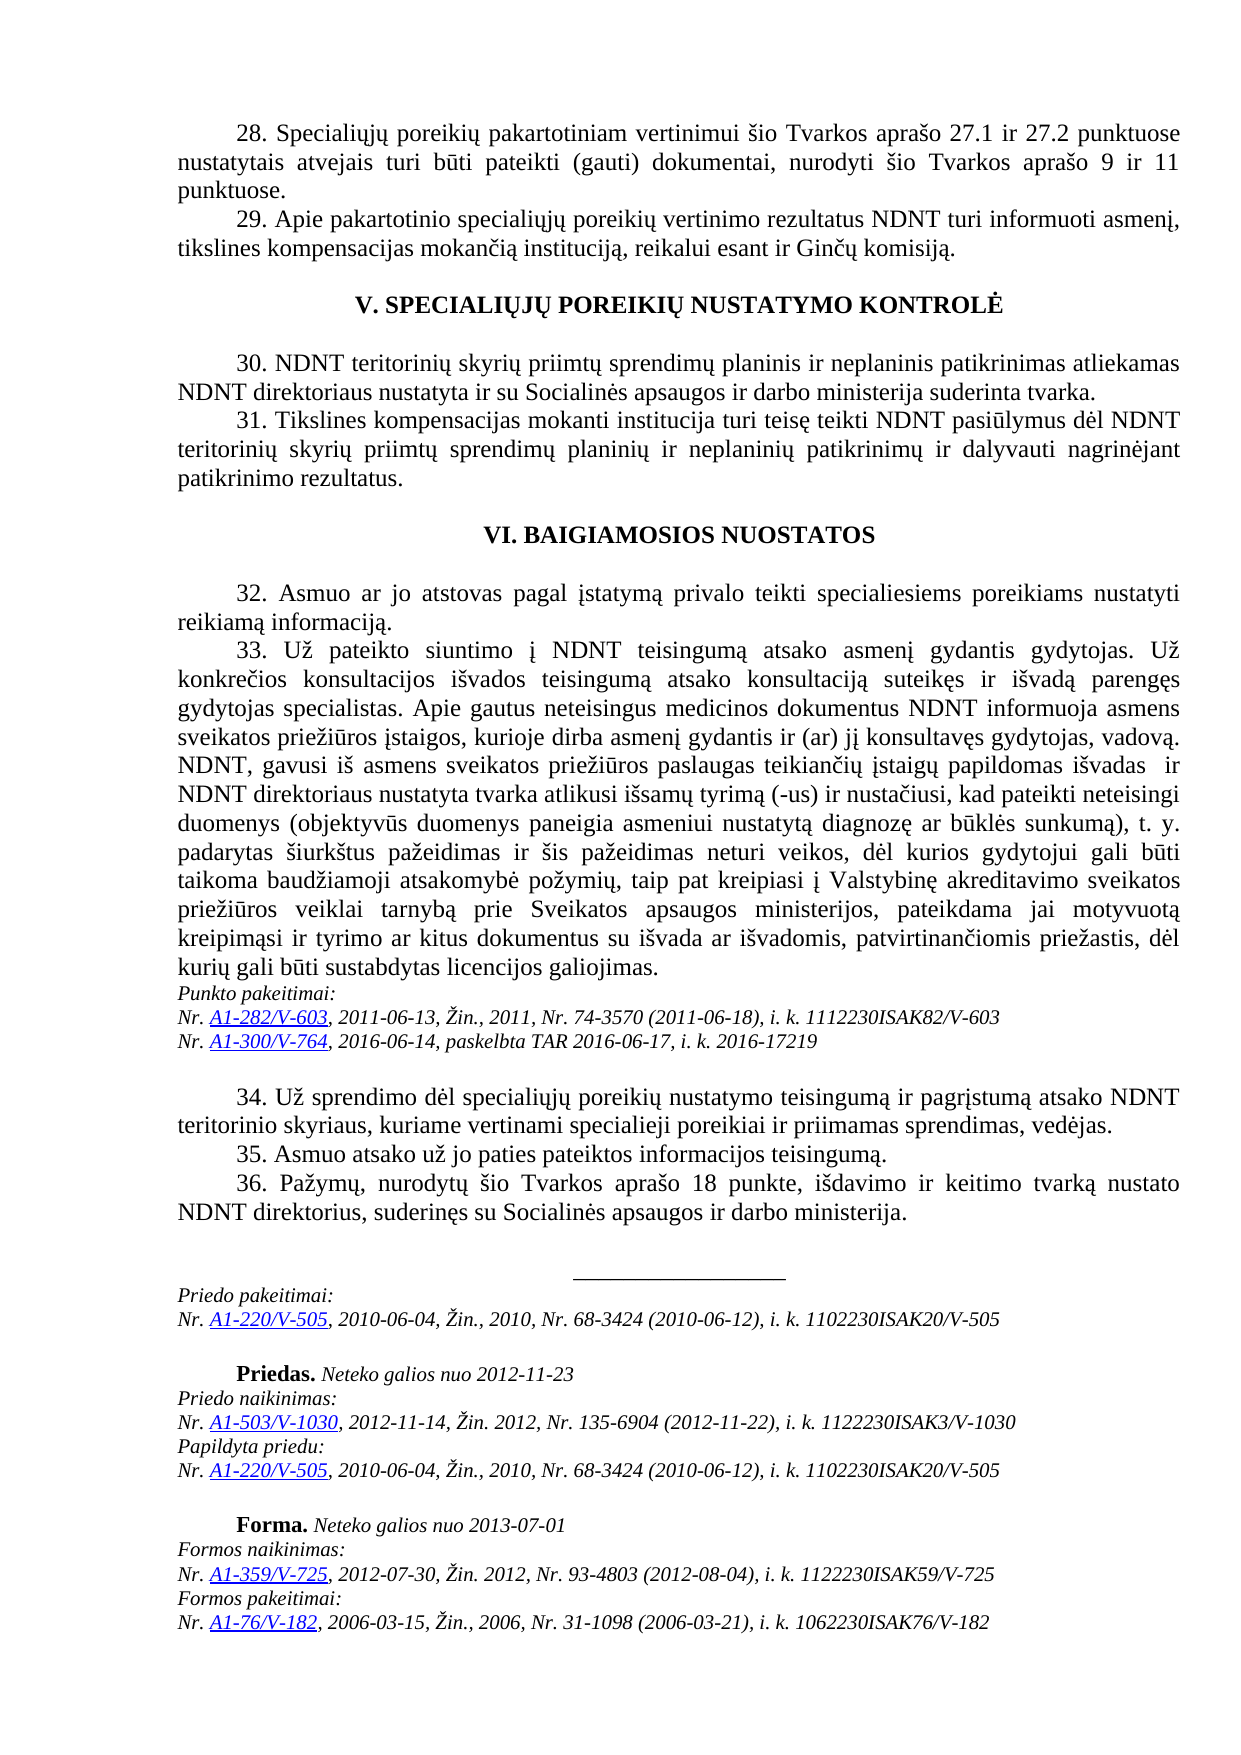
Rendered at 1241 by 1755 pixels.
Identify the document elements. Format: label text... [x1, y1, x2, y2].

text Nr. A1-220/V-505, 2010-06-04, Žin., 2010, Nr. 68-3424 (2010-06-12), i. k. 1102230ISAK20/V-505 [177, 1307, 1181, 1331]
text Formos pakeitimai: [177, 1586, 1181, 1609]
text 35. Asmuo atsako už jo paties pateiktos informacijos teisingumą. [177, 1139, 1181, 1168]
text Nr. A1-359/V-725, 2012-07-30, Žin. 2012, Nr. 93-4803 (2012-08-04), i. k. 1122230ISAK59/V-725 [177, 1561, 1181, 1586]
text Priedo naikinimas: [177, 1386, 1181, 1410]
text Nr. A1-300/V-764, 2016-06-14, paskelbta TAR 2016-06-17, i. k. 2016-17219 [177, 1029, 1181, 1053]
text V. SPECIALIŲJŲ POREIKIŲ NUSTATYMO KONTROLĖ [177, 291, 1181, 319]
text 31. Tikslines kompensacijas mokanti institucija turi teisę teikti NDNT pasiūlymus dėl NDNT teritorinių skyrių priimtų sprendimų planinių ir neplaninių patikrinimų ir dalyvauti nagrinėjant patikrinimo rezultatus. [177, 406, 1181, 492]
text Forma. Neteko galios nuo 2013-07-01 [177, 1511, 1181, 1537]
text Formos naikinimas: [177, 1537, 1181, 1561]
text Nr. A1-220/V-505, 2010-06-04, Žin., 2010, Nr. 68-3424 (2010-06-12), i. k. 1102230ISAK20/V-505 [177, 1458, 1181, 1482]
text Nr. A1-282/V-603, 2011-06-13, Žin., 2011, Nr. 74-3570 (2011-06-18), i. k. 1112230ISAK82/V-603 [177, 1005, 1181, 1029]
text Nr. A1-76/V-182, 2006-03-15, Žin., 2006, Nr. 31-1098 (2006-03-21), i. k. 1062230ISAK76/V-182 [177, 1609, 1181, 1634]
text 28. Specialiųjų poreikių pakartotiniam vertinimui šio Tvarkos aprašo 27.1 ir 27.2 punktuose nustatytais atvejais turi būti pateikti (gauti) dokumentai, nurodyti šio Tvarkos aprašo 9 ir 11 punktuose. [177, 118, 1181, 204]
text 29. Apie pakartotinio specialiųjų poreikių vertinimo rezultatus NDNT turi informuoti asmenį, tikslines kompensacijas mokančią instituciją, reikalui esant ir Ginčų komisiją. [177, 204, 1181, 262]
text Priedo pakeitimai: [177, 1283, 1181, 1307]
text _________________ [177, 1254, 1181, 1283]
text 36. Pažymų, nurodytų šio Tvarkos aprašo 18 punkte, išdavimo ir keitimo tvarką nustato NDNT direktorius, suderinęs su Socialinės apsaugos ir darbo ministerija. [177, 1168, 1181, 1225]
text 30. NDNT teritorinių skyrių priimtų sprendimų planinis ir neplaninis patikrinimas atliekamas NDNT direktoriaus nustatyta ir su Socialinės apsaugos ir darbo ministerija suderinta tvarka. [177, 348, 1181, 406]
text 33. Už pateikto siuntimo į NDNT teisingumą atsako asmenį gydantis gydytojas. Už konkrečios konsultacijos išvados teisingumą atsako konsultaciją suteikęs ir išvadą parengęs gydytojas specialistas. Apie gautus neteisingus medicinos dokumentus NDNT informuoja asmens sveikatos priežiūros įstaigos, kurioje dirba asmenį gydantis ir (ar) jį konsultavęs gydytojas, vadovą. NDNT, gavusi iš asmens sveikatos priežiūros paslaugas teikiančių įstaigų papildomas išvadas ir NDNT direktoriaus nustatyta tvarka atlikusi išsamų tyrimą (-us) ir nustačiusi, kad pateikti neteisingi duomenys (objektyvūs duomenys paneigia asmeniui nustatytą diagnozę ar būklės sunkumą), t. y. padarytas šiurkštus pažeidimas ir šis pažeidimas neturi veikos, dėl kurios gydytojui gali būti taikoma baudžiamoji atsakomybė požymių, taip pat kreipiasi į Valstybinę akreditavimo sveikatos priežiūros veiklai tarnybą prie Sveikatos apsaugos ministerijos, pateikdama jai motyvuotą kreipimąsi ir tyrimo ar kitus dokumentus su išvada ar išvadomis, patvirtinančiomis priežastis, dėl kurių gali būti sustabdytas licencijos galiojimas. [177, 636, 1181, 981]
text 32. Asmuo ar jo atstovas pagal įstatymą privalo teikti specialiesiems poreikiams nustatyti reikiamą informaciją. [177, 578, 1181, 636]
text Nr. A1-503/V-1030, 2012-11-14, Žin. 2012, Nr. 135-6904 (2012-11-22), i. k. 1122230ISAK3/V-1030 [177, 1410, 1181, 1434]
text 34. Už sprendimo dėl specialiųjų poreikių nustatymo teisingumą ir pagrįstumą atsako NDNT teritorinio skyriaus, kuriame vertinami specialieji poreikiai ir priimamas sprendimas, vedėjas. [177, 1082, 1181, 1139]
text VI. BAIGIAMOSIOS NUOSTATOS [177, 521, 1181, 549]
text Punkto pakeitimai: [177, 981, 1181, 1005]
text Priedas. Neteko galios nuo 2012-11-23 [177, 1360, 1181, 1386]
text Papildyta priedu: [177, 1434, 1181, 1458]
